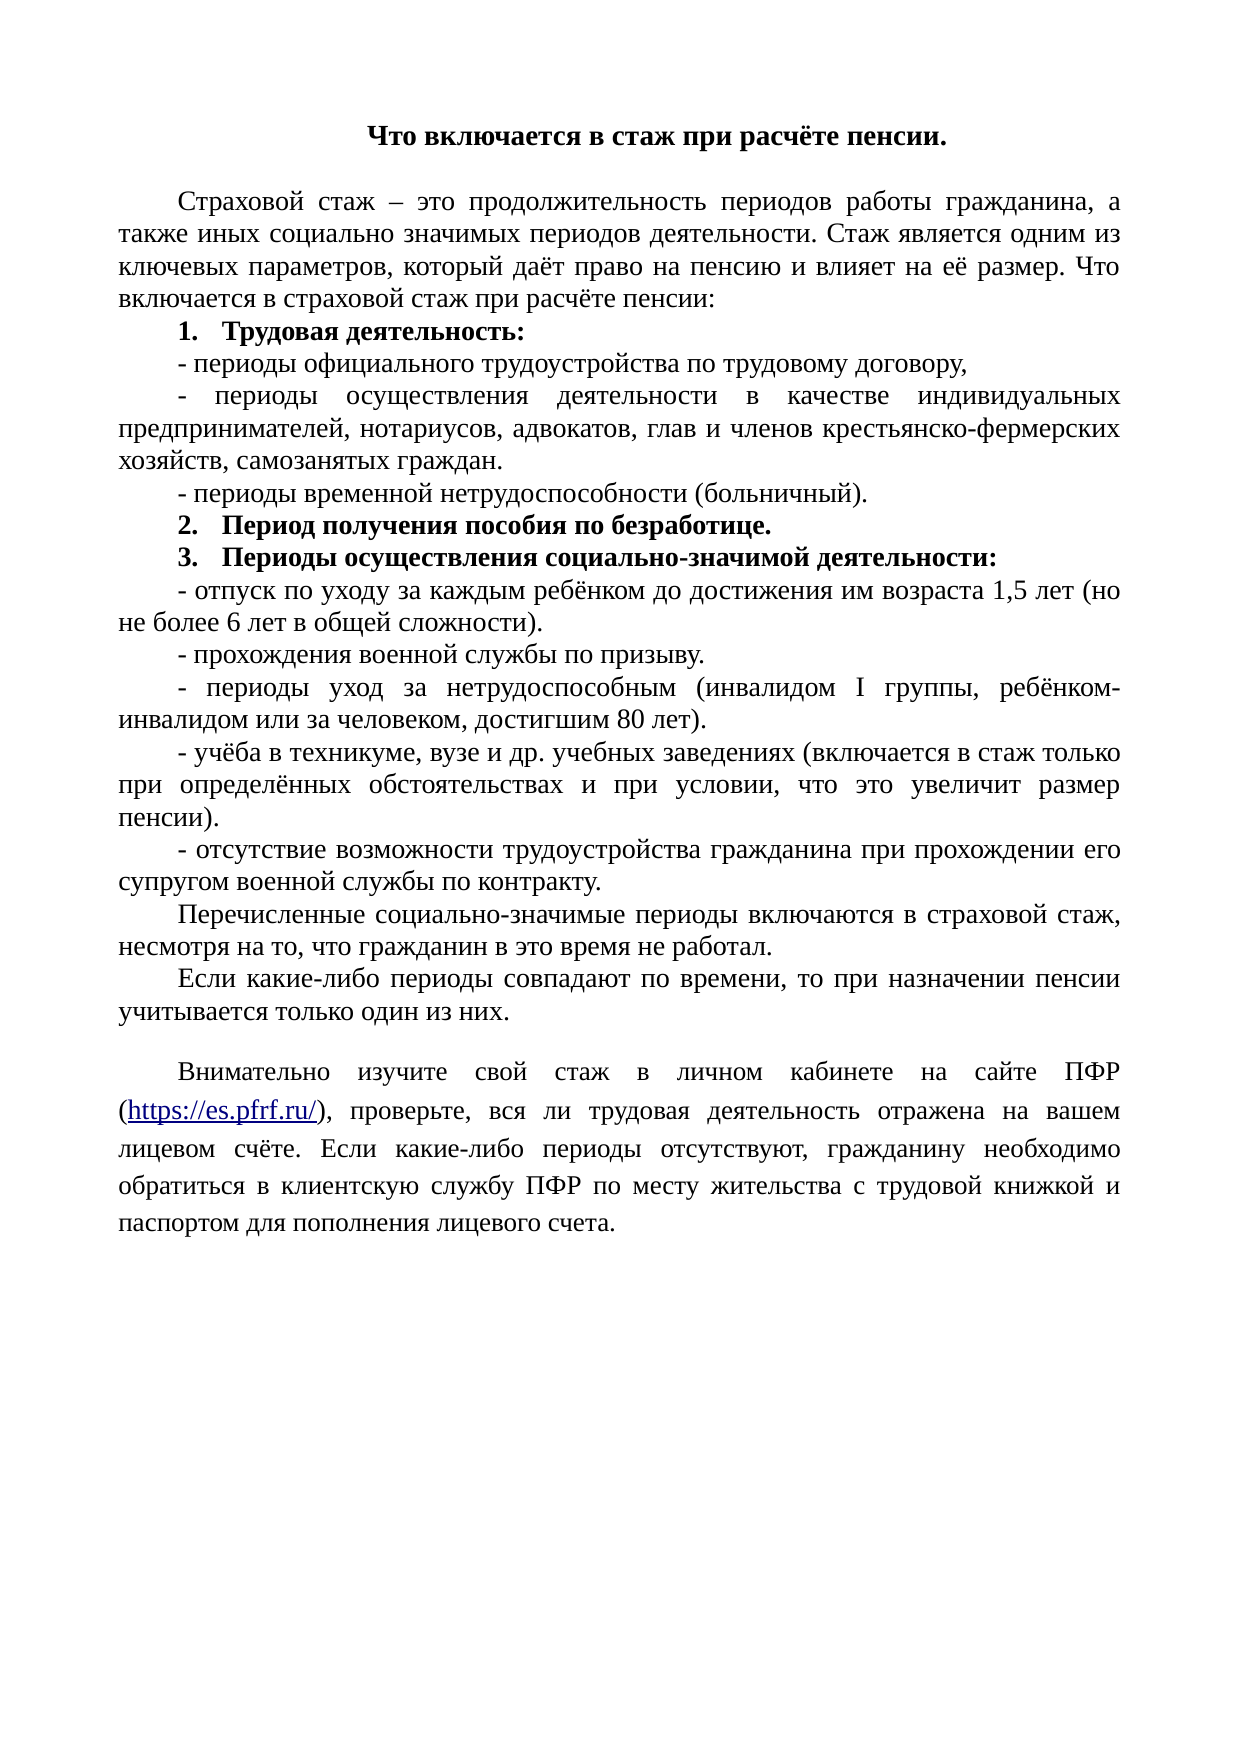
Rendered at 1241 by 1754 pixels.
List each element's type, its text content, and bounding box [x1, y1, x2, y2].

text - периоды осуществления деятельности в качестве индивидуальных предпринимателей, нотариусов, адвокатов, глав и членов крестьянско-фермерских хозяйств, самозанятых граждан. [118, 378, 1122, 476]
text Внимательно изучите свой стаж в личном кабинете на сайте ПФР (https://es.pfrf.ru/), проверьте, вся ли трудовая деятельность отражена на вашем лицевом счёте. Если какие-либо периоды отсутствуют, гражданину необходимо обратиться в клиентскую службу ПФР по месту жительства с трудовой книжкой и паспортом для пополнения лицевого счета. [118, 1056, 1122, 1237]
text - отсутствие возможности трудоустройства гражданина при прохождении его супругом военной службы по контракту. [118, 832, 1122, 897]
text - прохождения военной службы по призыву. [118, 638, 1122, 670]
text Страховой стаж – это продолжительность периодов работы гражданина, а также иных социально значимых периодов деятельности. Стаж является одним из ключевых параметров, который даёт право на пенсию и влияет на её размер. Что включается в страховой стаж при расчёте пенсии: [118, 184, 1122, 314]
text - учёба в техникуме, вузе и др. учебных заведениях (включается в стаж только при определённых обстоятельствах и при условии, что это увеличит размер пенсии). [118, 735, 1122, 832]
text - отпуск по уходу за каждым ребёнком до достижения им возраста 1,5 лет (но не более 6 лет в общей сложности). [118, 573, 1122, 638]
list Периоды осуществления социально-значимой деятельности: [118, 540, 1122, 573]
text Если какие-либо периоды совпадают по времени, то при назначении пенсии учитывается только один из них. [118, 962, 1122, 1026]
list Период получения пособия по безработице. [118, 508, 1122, 540]
text - периоды уход за нетрудоспособным (инвалидом I группы, ребёнком-инвалидом или за человеком, достигшим 80 лет). [118, 670, 1122, 735]
text - периоды временной нетрудоспособности (больничный). [118, 476, 1122, 508]
text Что включается в стаж при расчёте пенсии. [118, 118, 1122, 152]
text - периоды официального трудоустройства по трудовому договору, [118, 346, 1122, 378]
list Трудовая деятельность: [118, 314, 1122, 346]
text Перечисленные социально-значимые периоды включаются в страховой стаж, несмотря на то, что гражданин в это время не работал. [118, 897, 1122, 962]
